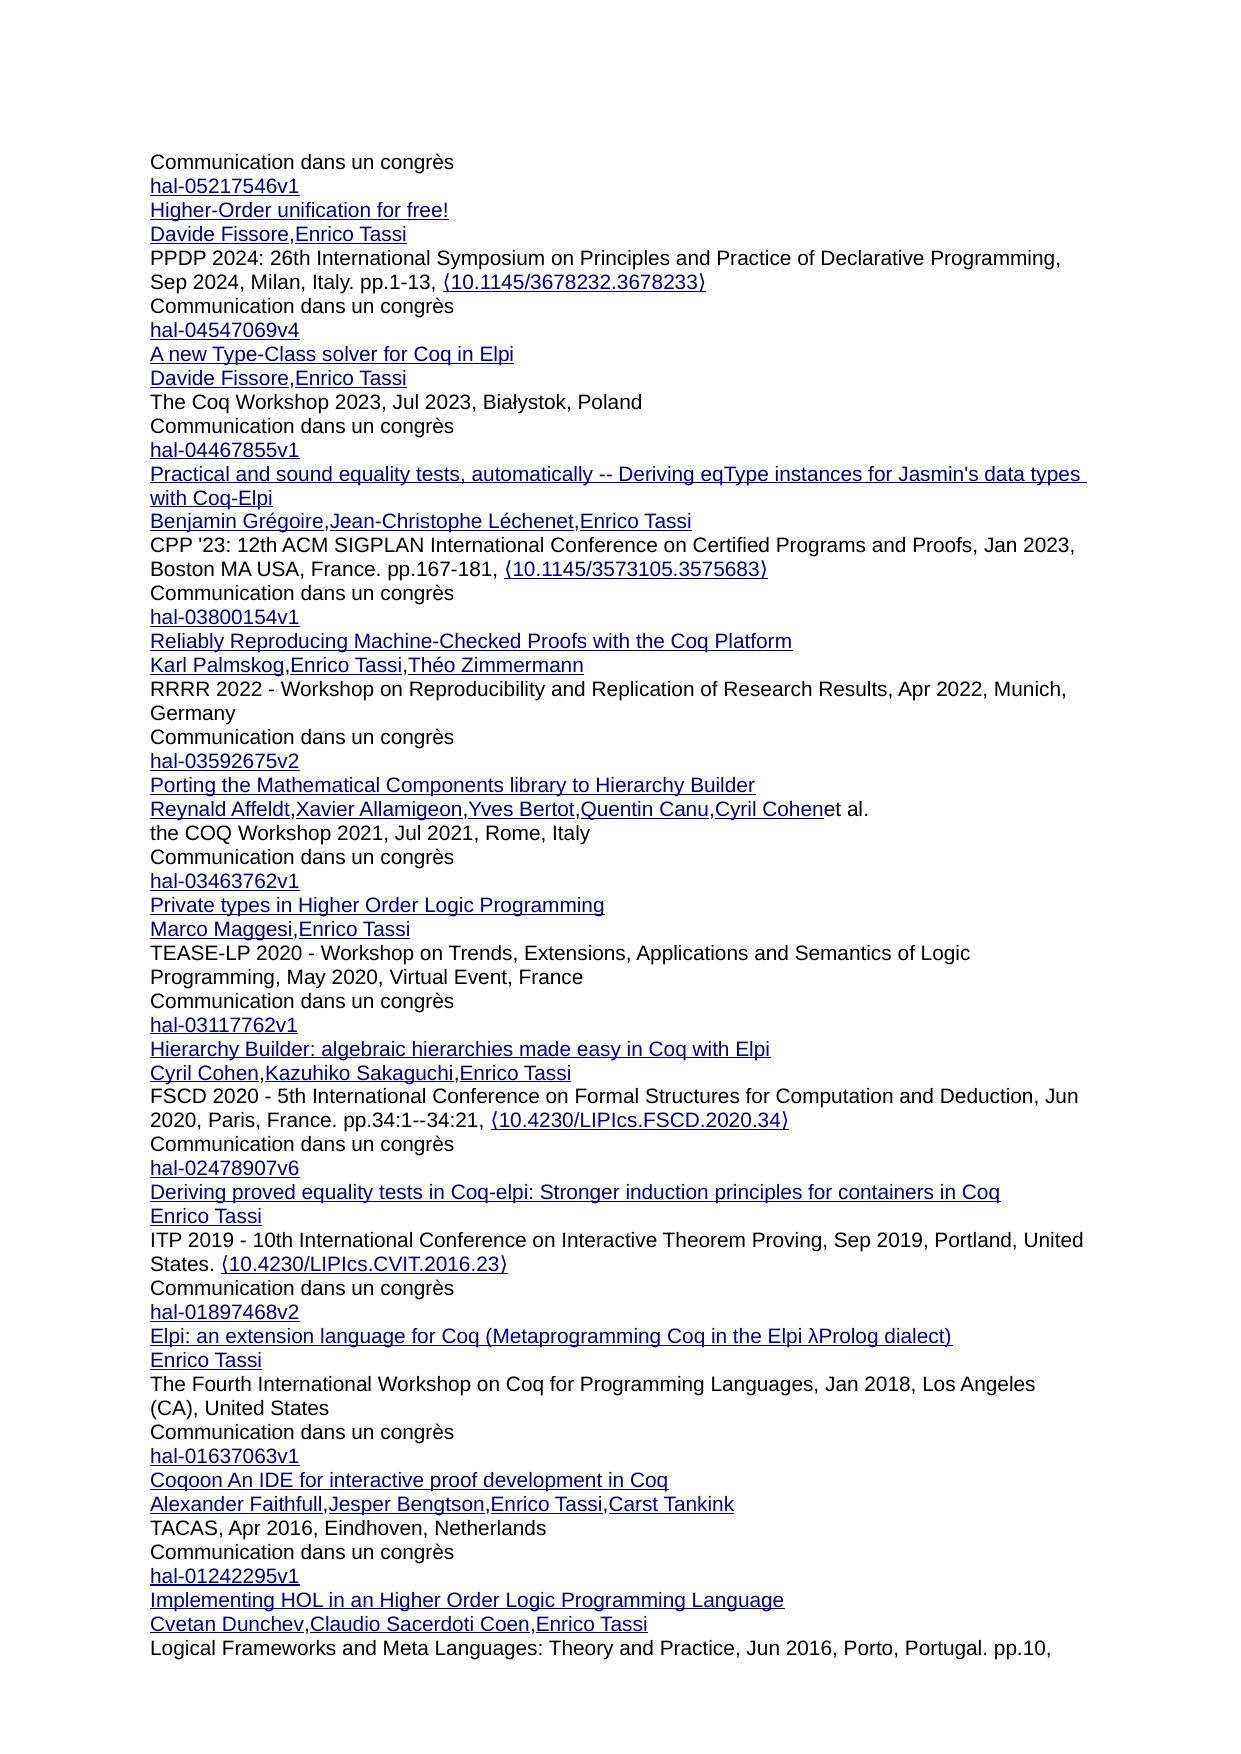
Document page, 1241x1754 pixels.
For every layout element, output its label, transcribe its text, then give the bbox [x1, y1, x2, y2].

table_cell A new Type-Class solver for Coq in Elpi Davide Fissore,Enrico Tassi The Coq Workshop 2023, Jul 2023, Białystok, Poland Communication dans un congrès hal-04467855v1 [150, 342, 1090, 461]
table_cell Higher-Order unification for free! Davide Fissore,Enrico Tassi PPDP 2024: 26th International Symposium on Principles and Practice of Declarative Programming, Sep 2024, Milan, Italy. pp.1-13, ⟨10.1145/3678232.3678233⟩ Communication dans un congrès hal-04547069v4 [150, 198, 1090, 342]
table_cell Implementing HOL in an Higher Order Logic Programming Language Cvetan Dunchev,Claudio Sacerdoti Coen,Enrico Tassi Logical Frameworks and Meta Languages: Theory and Practice, Jun 2016, Porto, Portugal. pp.10, [150, 1588, 1090, 1659]
table_cell Hierarchy Builder: algebraic hierarchies made easy in Coq with Elpi Cyril Cohen,Kazuhiko Sakaguchi,Enrico Tassi FSCD 2020 - 5th International Conference on Formal Structures for Computation and Deduction, Jun 2020, Paris, France. pp.34:1--34:21, ⟨10.4230/LIPIcs.FSCD.2020.34⟩ Communication dans un congrès hal-02478907v6 [150, 1036, 1090, 1180]
table_cell Communication dans un congrès hal-05217546v1 [150, 150, 1090, 198]
table_cell Porting the Mathematical Components library to Hierarchy Builder Reynald Affeldt,Xavier Allamigeon,Yves Bertot,Quentin Canu,Cyril Cohenet al. the COQ Workshop 2021, Jul 2021, Rome, Italy Communication dans un congrès hal-03463762v1 [150, 773, 1090, 893]
table_cell Coqoon An IDE for interactive proof development in Coq Alexander Faithfull,Jesper Bengtson,Enrico Tassi,Carst Tankink TACAS, Apr 2016, Eindhoven, Netherlands Communication dans un congrès hal-01242295v1 [150, 1468, 1090, 1587]
table_cell Deriving proved equality tests in Coq-elpi: Stronger induction principles for containers in Coq Enrico Tassi ITP 2019 - 10th International Conference on Interactive Theorem Proving, Sep 2019, Portland, United States. ⟨10.4230/LIPIcs.CVIT.2016.23⟩ Communication dans un congrès hal-01897468v2 [150, 1180, 1090, 1324]
table_cell Reliably Reproducing Machine-Checked Proofs with the Coq Platform Karl Palmskog,Enrico Tassi,Théo Zimmermann RRRR 2022 - Workshop on Reproducibility and Replication of Research Results, Apr 2022, Munich, Germany Communication dans un congrès hal-03592675v2 [150, 629, 1090, 773]
table_cell Practical and sound equality tests, automatically -- Deriving eqType instances for Jasmin's data types with Coq-Elpi Benjamin Grégoire,Jean-Christophe Léchenet,Enrico Tassi CPP '23: 12th ACM SIGPLAN International Conference on Certified Programs and Proofs, Jan 2023, Boston MA USA, France. pp.167-181, ⟨10.1145/3573105.3575683⟩ Communication dans un congrès hal-03800154v1 [150, 461, 1090, 629]
table_cell Private types in Higher Order Logic Programming Marco Maggesi,Enrico Tassi TEASE-LP 2020 - Workshop on Trends, Extensions, Applications and Semantics of Logic Programming, May 2020, Virtual Event, France Communication dans un congrès hal-03117762v1 [150, 893, 1090, 1036]
table_cell Elpi: an extension language for Coq (Metaprogramming Coq in the Elpi λProlog dialect) Enrico Tassi The Fourth International Workshop on Coq for Programming Languages, Jan 2018, Los Angeles (CA), United States Communication dans un congrès hal-01637063v1 [150, 1324, 1090, 1468]
